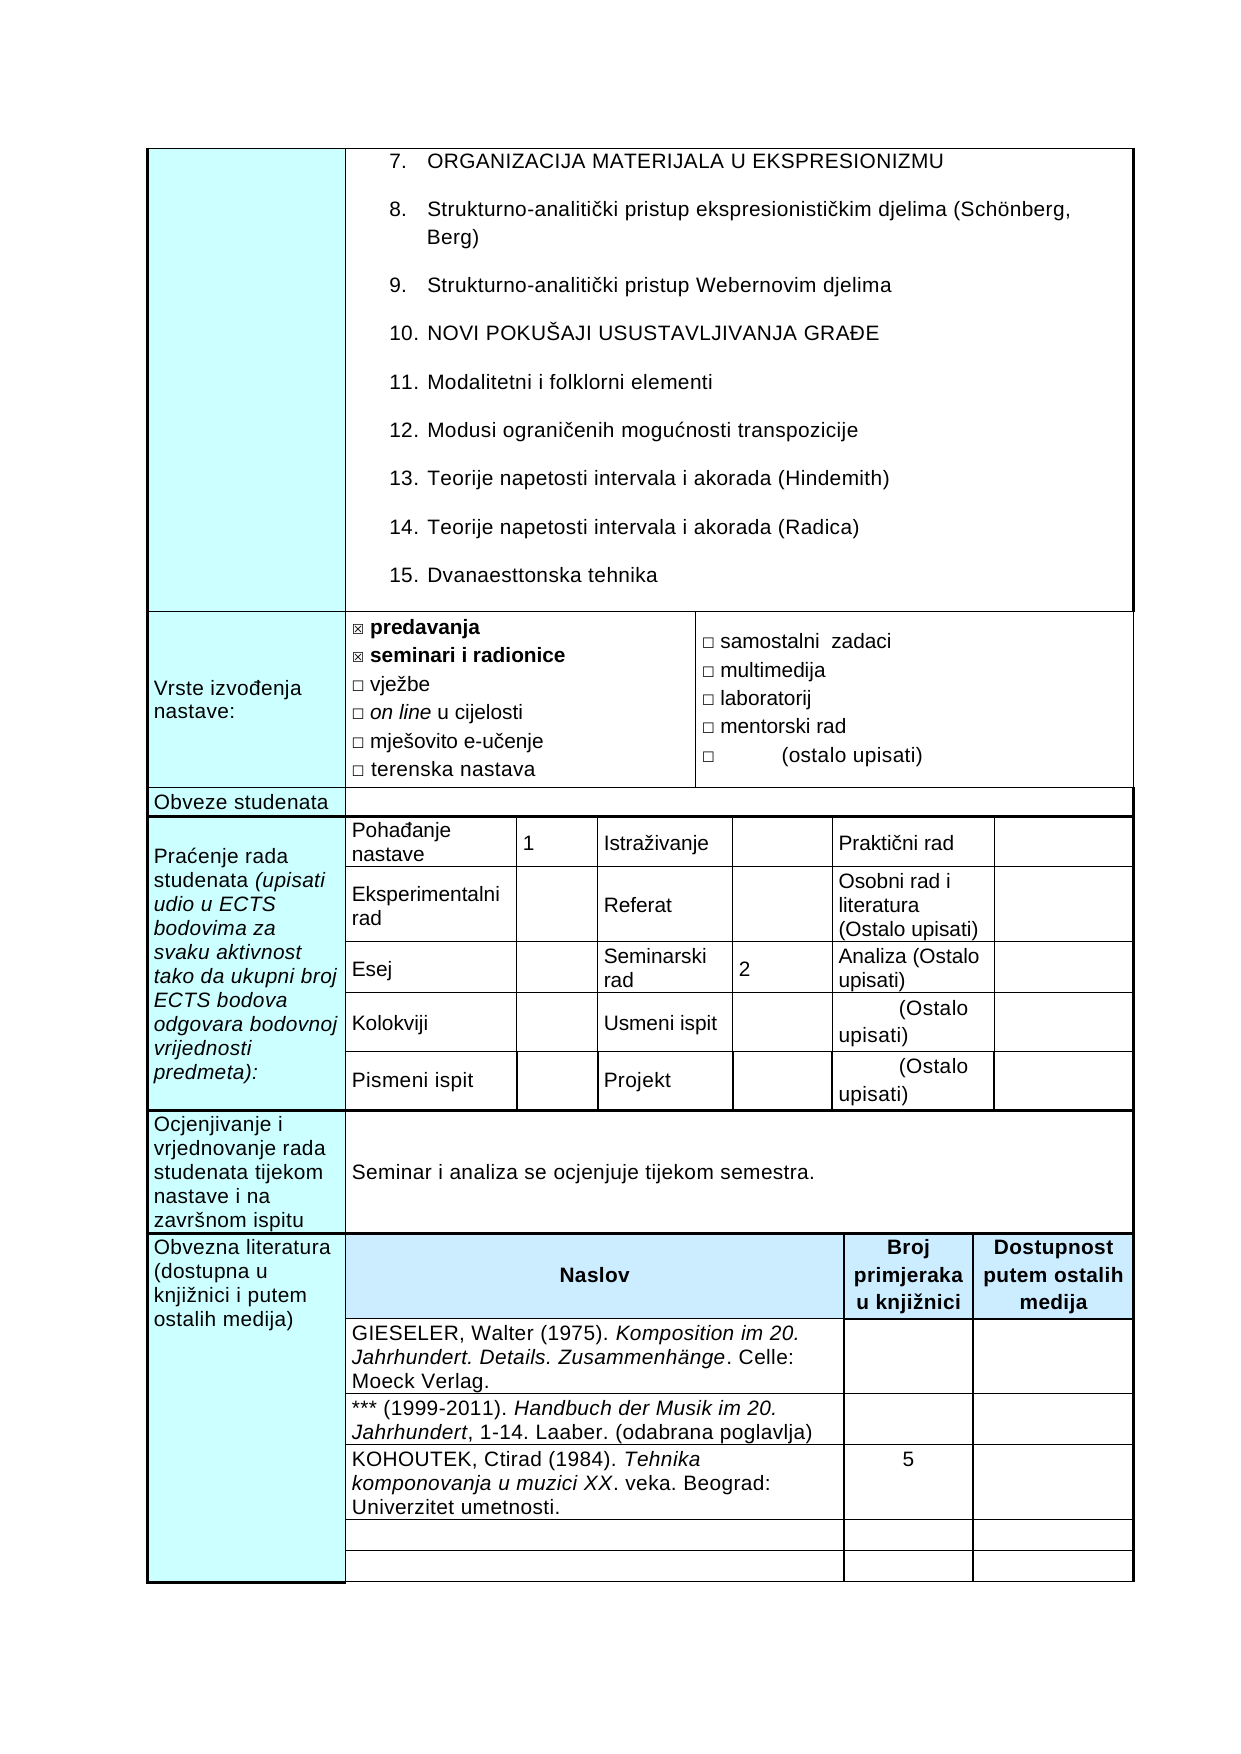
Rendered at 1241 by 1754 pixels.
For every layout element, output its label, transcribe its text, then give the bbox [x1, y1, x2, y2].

table_cell [974, 1320, 1132, 1393]
table_cell 5 [845, 1445, 972, 1519]
table_cell ☐ samostalni zadaci ☐ multimedija ☐ laboratorij ☐ mentorski rad ☐ (ostalo upisati) [696, 612, 1133, 787]
table_cell [974, 1520, 1132, 1550]
table_cell Osobni rad i literatura (Ostalo upisati) [833, 867, 994, 941]
table_cell *** (1999-2011). Handbuch der Musik im 20. Jahrhundert, 1-14. Laaber. (odabrana poglavlja) [346, 1394, 843, 1444]
table_cell (Ostalo upisati) [833, 993, 994, 1051]
table_cell [995, 942, 1132, 992]
table_cell [346, 1551, 843, 1581]
table_cell ☒ predavanja ☒ seminari i radionice ☐ vježbe ☐ on line u cijelosti ☐ mješovito e-učenje ☐ terenska nastava [346, 612, 695, 787]
table_cell Pohađanje nastave [346, 818, 516, 866]
table_cell [149, 149, 345, 611]
table_cell Ocjenjivanje i vrjednovanje rada studenata tijekom nastave i na završnom ispitu [149, 1112, 345, 1232]
table_cell 2 [733, 942, 832, 992]
table_cell Usmeni ispit [598, 993, 732, 1051]
table_cell [733, 818, 832, 866]
table_cell [995, 867, 1132, 941]
table_cell [517, 867, 597, 941]
table_cell [995, 993, 1132, 1051]
table_cell Eksperimentalni rad [346, 867, 516, 941]
table_cell [346, 788, 1132, 815]
table_cell Obveze studenata [149, 788, 345, 815]
table_cell [995, 1052, 1132, 1109]
table_cell [845, 1394, 972, 1444]
table_cell [734, 1052, 831, 1109]
table_cell Obvezna literatura (dostupna u knjižnici i putem ostalih medija) [149, 1235, 345, 1581]
table_cell [346, 1520, 843, 1550]
table_cell [845, 1520, 972, 1550]
table_cell [517, 993, 597, 1051]
table_cell (Ostalo upisati) [833, 1052, 993, 1109]
table_cell Projekt [599, 1052, 732, 1109]
table_cell KOHOUTEK, Ctirad (1984). Tehnika komponovanja u muzici XX. veka. Beograd: Univerzitet umetnosti. [346, 1445, 843, 1519]
table_cell Praćenje rada studenata (upisati udio u ECTS bodovima za svaku aktivnost tako da ukupni broj ECTS bodova odgovara bodovnoj vrijednosti predmeta): [149, 818, 345, 1109]
table_cell Seminar i analiza se ocjenjuje tijekom semestra. [346, 1112, 1132, 1232]
table_cell Dostupnost putem ostalih medija [974, 1235, 1132, 1318]
table_cell Naslov [346, 1235, 843, 1318]
table_cell [733, 993, 832, 1051]
table_cell Skladbe koje studenti - instrumentalisti savladavaju u okviru glavnog predmeta, sa naglaskom na kompozicije svjetskog repertoara O pojmu strukture u glazbi ORGANIZACIJA MATERIJALA U TONALITETNOJ SUSTAVNOSTI Strukturno-analitički pristup djelima 19. stoljeća Tonalitetni elementi na novi način (Debussy) Širenje granica tonalitetne sustavnosti i podjele kromatskog totala (Bartók) Tonalitetni elementi na novi način (Messiaen, Šostakovič) ORGANIZACIJA MATERIJALA U EKSPRESIONIZMU Strukturno-analitički pristup ekspresionističkim djelima (Schönberg, Berg) Strukturno-analitički pristup Webernovim djelima NOVI POKUŠAJI USUSTAVLJIVANJA GRAĐE Modalitetni i folklorni elementi Modusi ograničenih mogućnosti transpozicije Teorije napetosti intervala i akorada (Hindemith) Teorije napetosti intervala i akorada (Radica) Dvanaesttonska tehnika [346, 149, 1132, 611]
table_cell Istraživanje [598, 818, 732, 866]
table_cell [974, 1551, 1132, 1581]
table_cell [974, 1445, 1132, 1519]
table_cell Vrste izvođenja nastave: [149, 612, 345, 787]
table_cell [845, 1551, 972, 1581]
table_cell Seminarski rad [598, 942, 732, 992]
table_cell [995, 818, 1132, 866]
table_cell [974, 1394, 1132, 1444]
table_cell Esej [346, 942, 516, 992]
table_cell [518, 1052, 597, 1109]
table_cell Pismeni ispit [346, 1052, 516, 1109]
table_cell GIESELER, Walter (1975). Komposition im 20. Jahrhundert. Details. Zusammenhänge. Celle: Moeck Verlag. [346, 1319, 843, 1393]
table_cell Analiza (Ostalo upisati) [833, 942, 994, 992]
table_cell Praktični rad [833, 818, 994, 866]
table_cell Kolokviji [346, 993, 516, 1051]
table_cell Broj primjeraka u knjižnici [845, 1235, 972, 1318]
table_cell [733, 867, 832, 941]
table_cell [845, 1320, 972, 1393]
table_cell 1 [517, 818, 597, 866]
table_cell Referat [598, 867, 732, 941]
table_cell [517, 942, 597, 992]
